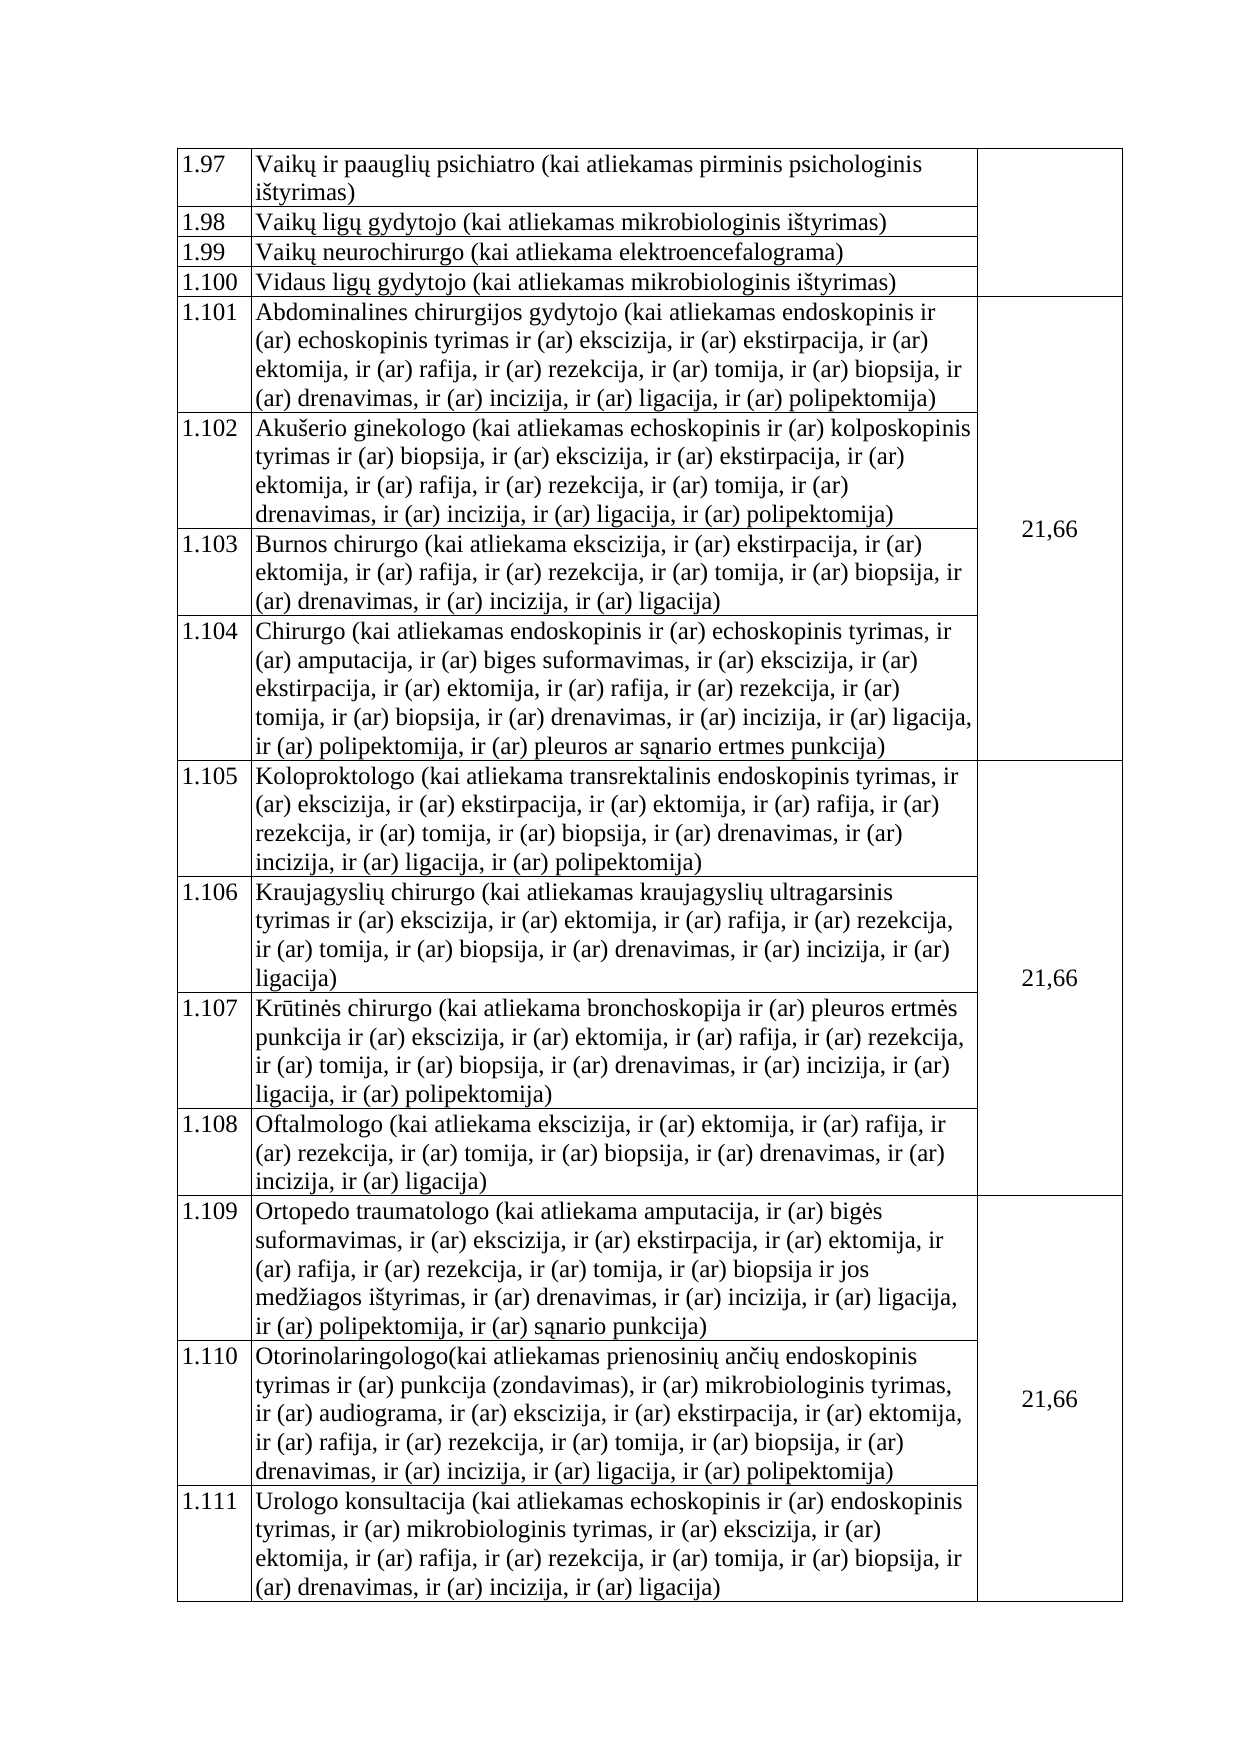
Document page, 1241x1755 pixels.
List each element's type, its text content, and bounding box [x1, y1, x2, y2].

table_cell Oftalmologo (kai atliekama ekscizija, ir (ar) ektomija, ir (ar) rafija, ir (ar) rezekcija, ir (ar) tomija, ir (ar) biopsija, ir (ar) drenavimas, ir (ar) incizija, ir (ar) ligacija) [252, 1109, 977, 1195]
table_cell 1.106 [178, 877, 251, 992]
table_cell 1.105 [178, 761, 251, 876]
table_cell 1.98 [178, 207, 251, 236]
table_cell 1.102 [178, 413, 251, 528]
table_cell 1.101 [178, 297, 251, 412]
table_cell 1.99 [178, 237, 251, 266]
table_cell 1.110 [178, 1341, 251, 1485]
table_cell 1.109 [178, 1196, 251, 1340]
table_cell Burnos chirurgo (kai atliekama ekscizija, ir (ar) ekstirpacija, ir (ar) ektomija, ir (ar) rafija, ir (ar) rezekcija, ir (ar) tomija, ir (ar) biopsija, ir (ar) drenavimas, ir (ar) incizija, ir (ar) ligacija) [252, 529, 977, 615]
table_cell Vaikų neurochirurgo (kai atliekama elektroencefalograma) [252, 237, 977, 266]
table_cell Kraujagyslių chirurgo (kai atliekamas kraujagyslių ultragarsinis tyrimas ir (ar) ekscizija, ir (ar) ektomija, ir (ar) rafija, ir (ar) rezekcija, ir (ar) tomija, ir (ar) biopsija, ir (ar) drenavimas, ir (ar) incizija, ir (ar) ligacija) [252, 877, 977, 992]
table_cell 21,66 [978, 1196, 1122, 1601]
table_cell [978, 149, 1122, 296]
table_cell Koloproktologo (kai atliekama transrektalinis endoskopinis tyrimas, ir (ar) ekscizija, ir (ar) ekstirpacija, ir (ar) ektomija, ir (ar) rafija, ir (ar) rezekcija, ir (ar) tomija, ir (ar) biopsija, ir (ar) drenavimas, ir (ar) incizija, ir (ar) ligacija, ir (ar) polipektomija) [252, 761, 977, 876]
table_cell Abdominalines chirurgijos gydytojo (kai atliekamas endoskopinis ir (ar) echoskopinis tyrimas ir (ar) ekscizija, ir (ar) ekstirpacija, ir (ar) ektomija, ir (ar) rafija, ir (ar) rezekcija, ir (ar) tomija, ir (ar) biopsija, ir (ar) drenavimas, ir (ar) incizija, ir (ar) ligacija, ir (ar) polipektomija) [252, 297, 977, 412]
table_cell Vidaus ligų gydytojo (kai atliekamas mikrobiologinis ištyrimas) [252, 267, 977, 296]
table_cell Chirurgo (kai atliekamas endoskopinis ir (ar) echoskopinis tyrimas, ir (ar) amputacija, ir (ar) biges suformavimas, ir (ar) ekscizija, ir (ar) ekstirpacija, ir (ar) ektomija, ir (ar) rafija, ir (ar) rezekcija, ir (ar) tomija, ir (ar) biopsija, ir (ar) drenavimas, ir (ar) incizija, ir (ar) ligacija, ir (ar) polipektomija, ir (ar) pleuros ar sąnario ertmes punkcija) [252, 616, 977, 760]
table_cell 1.104 [178, 616, 251, 760]
table_cell Vaikų ir paauglių psichiatro (kai atliekamas pirminis psichologinis ištyrimas) [252, 149, 977, 206]
table_cell 1.111 [178, 1486, 251, 1601]
table_cell Krūtinės chirurgo (kai atliekama bronchoskopija ir (ar) pleuros ertmės punkcija ir (ar) ekscizija, ir (ar) ektomija, ir (ar) rafija, ir (ar) rezekcija, ir (ar) tomija, ir (ar) biopsija, ir (ar) drenavimas, ir (ar) incizija, ir (ar) ligacija, ir (ar) polipektomija) [252, 993, 977, 1108]
table_cell Otorinolaringologo(kai atliekamas prienosinių ančių endoskopinis tyrimas ir (ar) punkcija (zondavimas), ir (ar) mikrobiologinis tyrimas, ir (ar) audiograma, ir (ar) ekscizija, ir (ar) ekstirpacija, ir (ar) ektomija, ir (ar) rafija, ir (ar) rezekcija, ir (ar) tomija, ir (ar) biopsija, ir (ar) drenavimas, ir (ar) incizija, ir (ar) ligacija, ir (ar) polipektomija) [252, 1341, 977, 1485]
table_cell 1.108 [178, 1109, 251, 1195]
table_cell Akušerio ginekologo (kai atliekamas echoskopinis ir (ar) kolposkopinis tyrimas ir (ar) biopsija, ir (ar) ekscizija, ir (ar) ekstirpacija, ir (ar) ektomija, ir (ar) rafija, ir (ar) rezekcija, ir (ar) tomija, ir (ar) drenavimas, ir (ar) incizija, ir (ar) ligacija, ir (ar) polipektomija) [252, 413, 977, 528]
table_cell Vaikų ligų gydytojo (kai atliekamas mikrobiologinis ištyrimas) [252, 207, 977, 236]
table_cell Urologo konsultacija (kai atliekamas echoskopinis ir (ar) endoskopinis tyrimas, ir (ar) mikrobiologinis tyrimas, ir (ar) ekscizija, ir (ar) ektomija, ir (ar) rafija, ir (ar) rezekcija, ir (ar) tomija, ir (ar) biopsija, ir (ar) drenavimas, ir (ar) incizija, ir (ar) ligacija) [252, 1486, 977, 1601]
table_cell 1.103 [178, 529, 251, 615]
table_cell 1.97 [178, 149, 251, 206]
table_cell 21,66 [978, 297, 1122, 760]
table_cell 1.107 [178, 993, 251, 1108]
table_cell Ortopedo traumatologo (kai atliekama amputacija, ir (ar) bigės suformavimas, ir (ar) ekscizija, ir (ar) ekstirpacija, ir (ar) ektomija, ir (ar) rafija, ir (ar) rezekcija, ir (ar) tomija, ir (ar) biopsija ir jos medžiagos ištyrimas, ir (ar) drenavimas, ir (ar) incizija, ir (ar) ligacija, ir (ar) polipektomija, ir (ar) sąnario punkcija) [252, 1196, 977, 1340]
table_cell 1.100 [178, 267, 251, 296]
table_cell 21,66 [978, 761, 1122, 1195]
